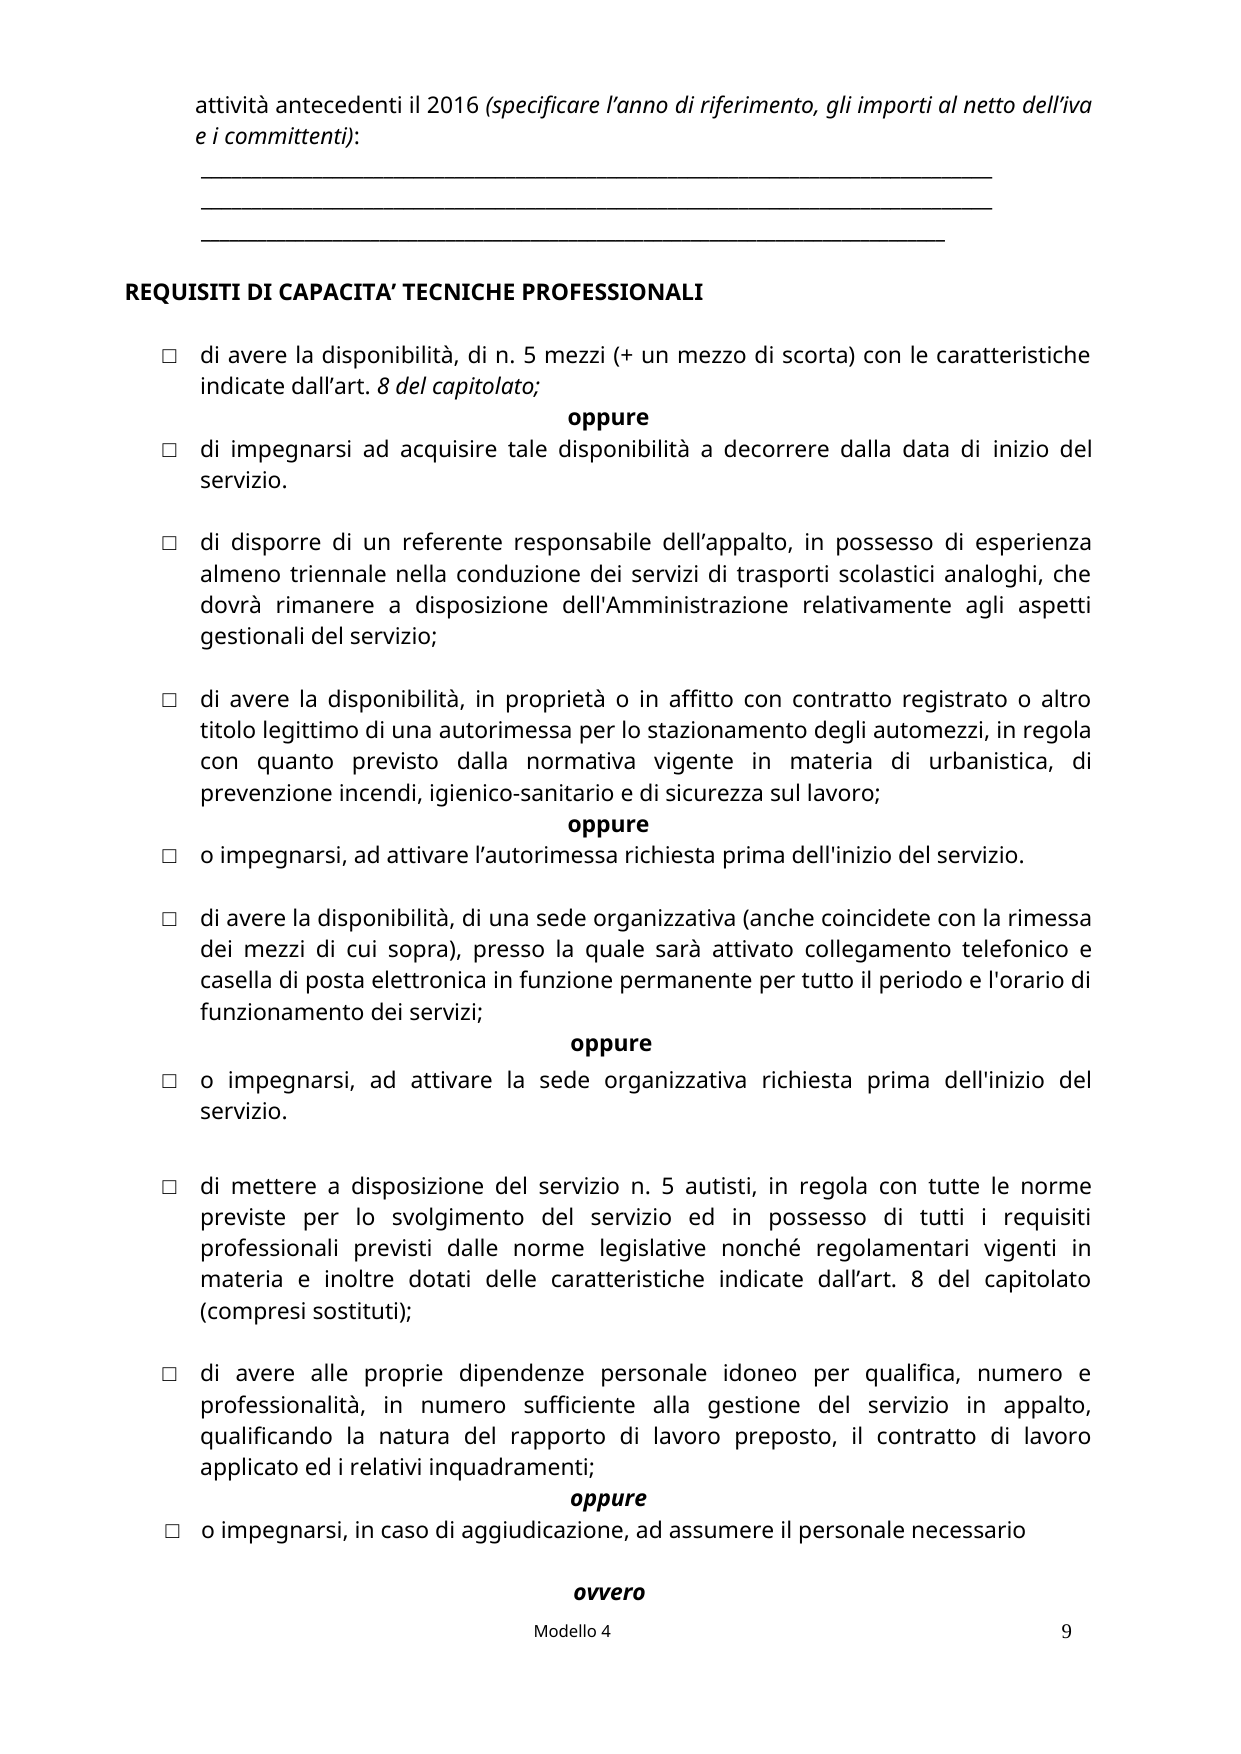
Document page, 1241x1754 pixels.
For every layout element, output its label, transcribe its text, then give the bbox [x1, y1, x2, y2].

list di avere la disponibilità, in proprietà o in affitto con contratto registrato o altro titolo legittimo di una autorimessa per lo stazionamento degli automezzi, in regola con quanto previsto dalla normativa vigente in materia di urbanistica, di prevenzione incendi, igienico-sanitario e di sicurezza sul lavoro; [162, 683, 1093, 808]
list o impegnarsi, ad attivare la sede organizzativa richiesta prima dell'inizio del servizio. [162, 1064, 1093, 1127]
list di disporre di un referente responsabile dell’appalto, in possesso di esperienza almeno triennale nella conduzione dei servizi di trasporti scolastici analoghi, che dovrà rimanere a disposizione dell'Amministrazione relativamente agli aspetti gestionali del servizio; [162, 526, 1093, 651]
text REQUISITI DI CAPACITA’ TECNICHE PROFESSIONALI [89, 276, 1093, 307]
list di avere la disponibilità, di una sede organizzativa (anche coincidete con la rimessa dei mezzi di cui sopra), presso la quale sarà attivato collegamento telefonico e casella di posta elettronica in funzione permanente per tutto il periodo e l'orario di funzionamento dei servizi; [162, 902, 1093, 1027]
list di mettere a disposizione del servizio n. 5 autisti, in regola con tutte le norme previste per lo svolgimento del servizio ed in possesso di tutti i requisiti professionali previsti dalle norme legislative nonché regolamentari vigenti in materia e inoltre dotati delle caratteristiche indicate dall’art. 8 del capitolato (compresi sostituti); [162, 1169, 1093, 1326]
text oppure [124, 808, 1093, 839]
text ovvero [126, 1576, 1093, 1607]
list di avere alle proprie dipendenze personale idoneo per qualifica, numero e professionalità, in numero sufficiente alla gestione del servizio in appalto, qualificando la natura del rapporto di lavoro preposto, il contratto di lavoro applicato ed i relativi inquadramenti; [162, 1357, 1093, 1482]
text _______________________________________________________________________________ [165, 214, 1093, 245]
list di impegnarsi ad acquisire tale disponibilità a decorrere dalla data di inizio del servizio. [162, 432, 1093, 495]
list o impegnarsi, ad attivare l’autorimessa richiesta prima dell'inizio del servizio. [162, 839, 1093, 870]
text oppure [124, 401, 1093, 432]
list o impegnarsi, in caso di aggiudicazione, ad assumere il personale necessario [165, 1513, 1093, 1545]
text ______________________________________________________________________________ [165, 151, 1093, 182]
list attività antecedenti il 2016 (specificare l’anno di riferimento, gli importi al netto dell’iva e i committenti): [159, 89, 1093, 151]
text oppure [130, 1027, 1093, 1058]
text oppure [124, 1482, 1093, 1513]
text ______________________________________________________________________________ [165, 182, 1093, 214]
list di avere la disponibilità, di n. 5 mezzi (+ un mezzo di scorta) con le caratteristiche indicate dall’art. 8 del capitolato; [162, 339, 1093, 401]
